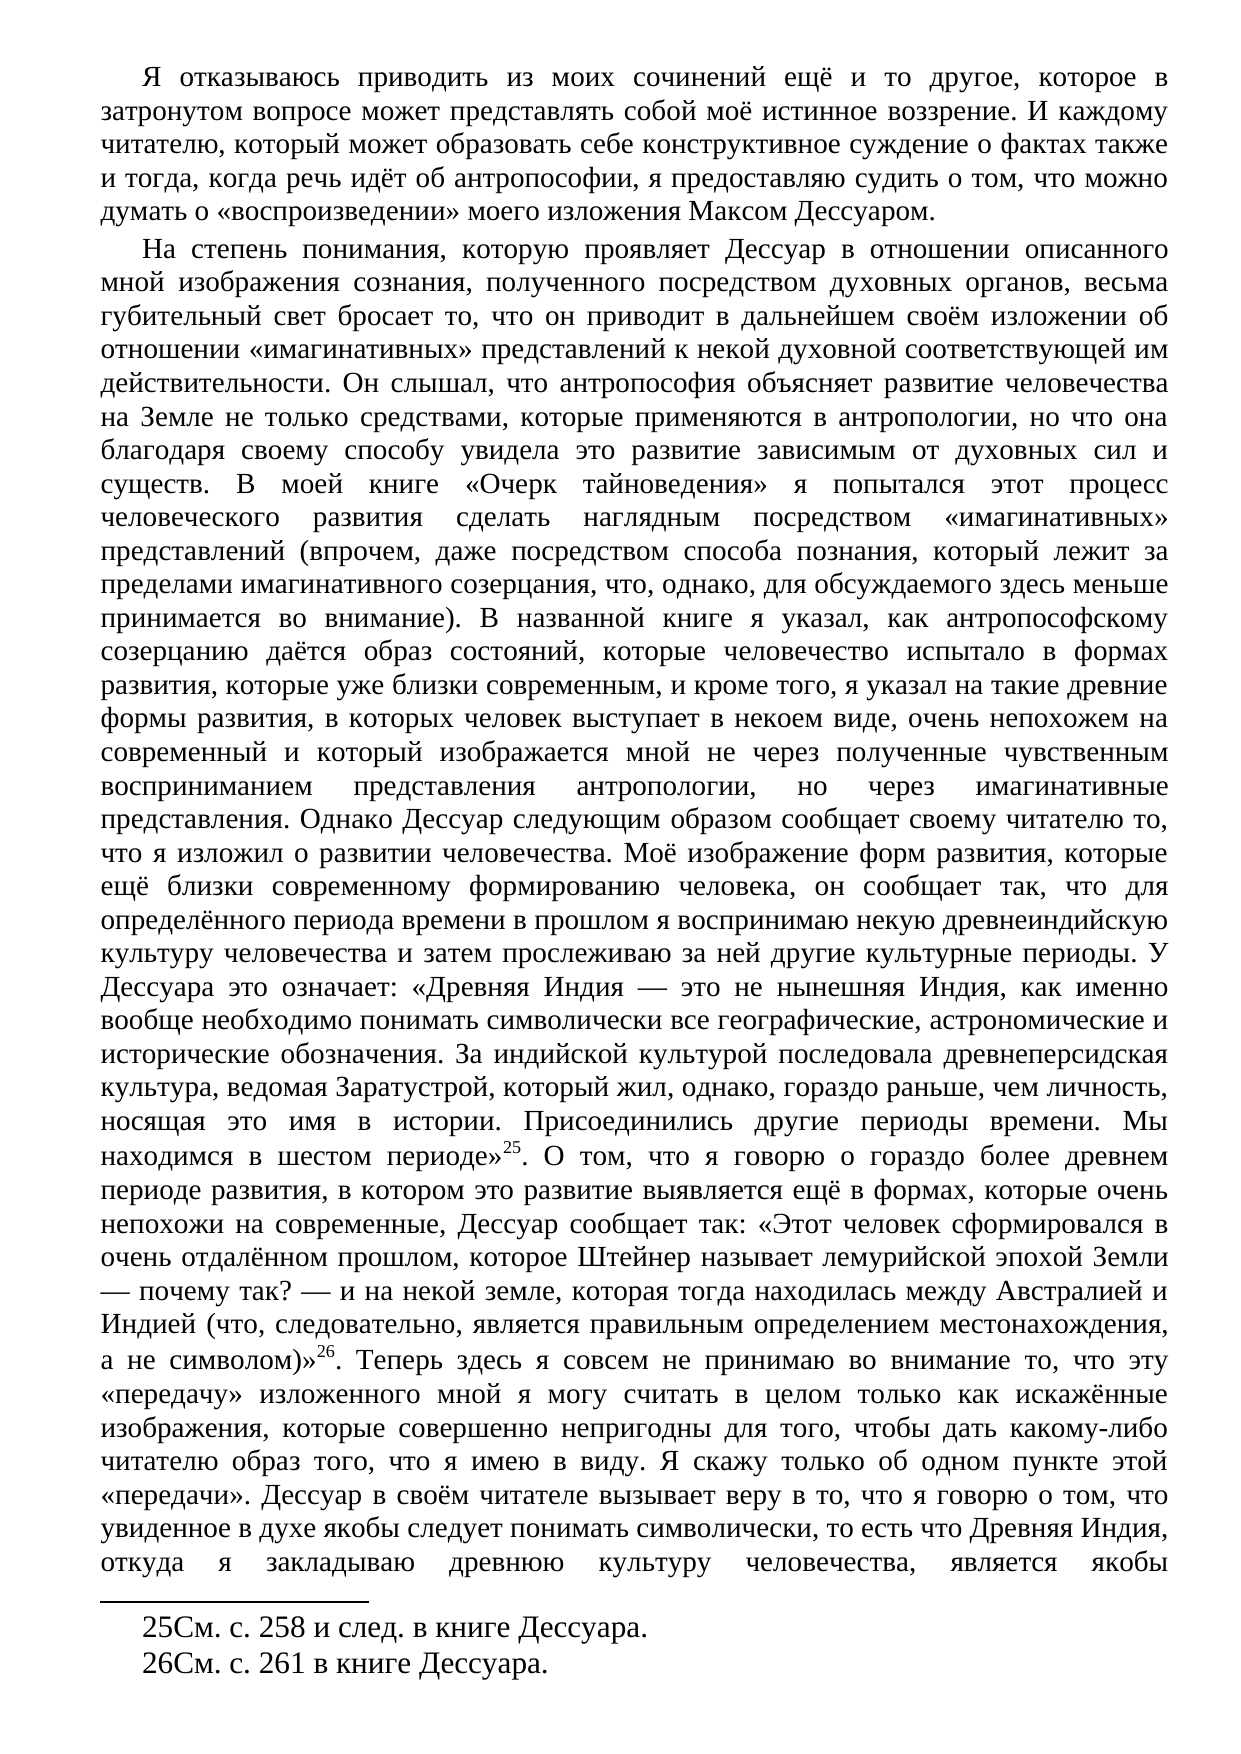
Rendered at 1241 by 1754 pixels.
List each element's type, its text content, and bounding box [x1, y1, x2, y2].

text См. с. 261 в книге Дессуара. [100, 1644, 1169, 1680]
text Я отказываюсь приводить из моих сочинений ещё и то другое, которое в затронутом вопросе может представлять собой моё истинное воззрение. И каждому читателю, который может образовать себе конструктивное суждение о фактах также и тогда, когда речь идёт об антропософии, я предоставляю судить о том, что можно думать о «воспроизведении» моего изложения Максом Дессуаром. [100, 59, 1169, 227]
text На степень понимания, которую проявляет Дессуар в отношении описанного мной изображения сознания, полученного посредством духовных органов, весьма губительный свет бросает то, что он приводит в дальнейшем своём изложении об отношении «имагинативных» представлений к некой духовной соответствующей им действительности. Он слышал, что антропософия объясняет развитие человечества на Земле не только средствами, которые применяются в антропологии, но что она благодаря своему способу увидела это развитие зависимым от духовных сил и существ. В моей книге «Очерк тайноведения» я попытался этот процесс человеческого развития сделать наглядным посредством «имагинативных» представлений (впрочем, даже посредством способа познания, который лежит за пределами имагинативного созерцания, что, однако, для обсуждаемого здесь меньше принимается во внимание). В названной книге я указал, как антропософскому созерцанию даётся образ состояний, которые человечество испытало в формах развития, которые уже близки современным, и кроме того, я указал на такие древние формы развития, в которых человек выступает в некоем виде, очень непохожем на современный и который изображается мной не через полученные чувственным восприниманием представления антропологии, но через имагинативные представления. Однако Дессуар следующим образом сообщает своему читателю то, что я изложил о развитии человечества. Моё изображение форм развития, которые ещё близки современному формированию человека, он сообщает так, что для определённого периода времени в прошлом я воспринимаю некую древнеиндийскую культуру человечества и затем прослеживаю за ней другие культурные периоды. У Дессуара это означает: «Древняя Индия — это не нынешняя Индия, как именно вообще необходимо понимать символически все географические, астрономические и исторические обозначения. За индийской культурой последовала древнеперсидская культура, ведомая Заратустрой, который жил, однако, гораздо раньше, чем личность, носящая это имя в истории. Присоединились другие периоды времени. Мы находимся в шестом периоде». О том, что я говорю о гораздо более древнем периоде развития, в котором это развитие выявляется ещё в формах, которые очень непохожи на современные, Дессуар сообщает так: «Этот человек сформировался в очень отдалённом прошлом, которое Штейнер называет лемурийской эпохой Земли — почему так? — и на некой земле, которая тогда находилась между Австралией и Индией (что, следовательно, является правильным определением местонахождения, а не символом)». Теперь здесь я совсем не принимаю во внимание то, что эту «передачу» изложенного мной я могу считать в целом только как искажённые изображения, которые совершенно непригодны для того, чтобы дать какому-либо читателю образ того, что я имею в виду. Я скажу только об одном пункте этой «передачи». Дессуар в своём читателе вызывает веру в то, что я говорю о том, что увиденное в духе якобы следует понимать символически, то есть что Древняя Индия, откуда я закладываю древнюю культуру человечества, является якобы [100, 231, 1169, 1577]
text См. с. 258 и след. в книге Дессуара. [100, 1608, 1169, 1644]
